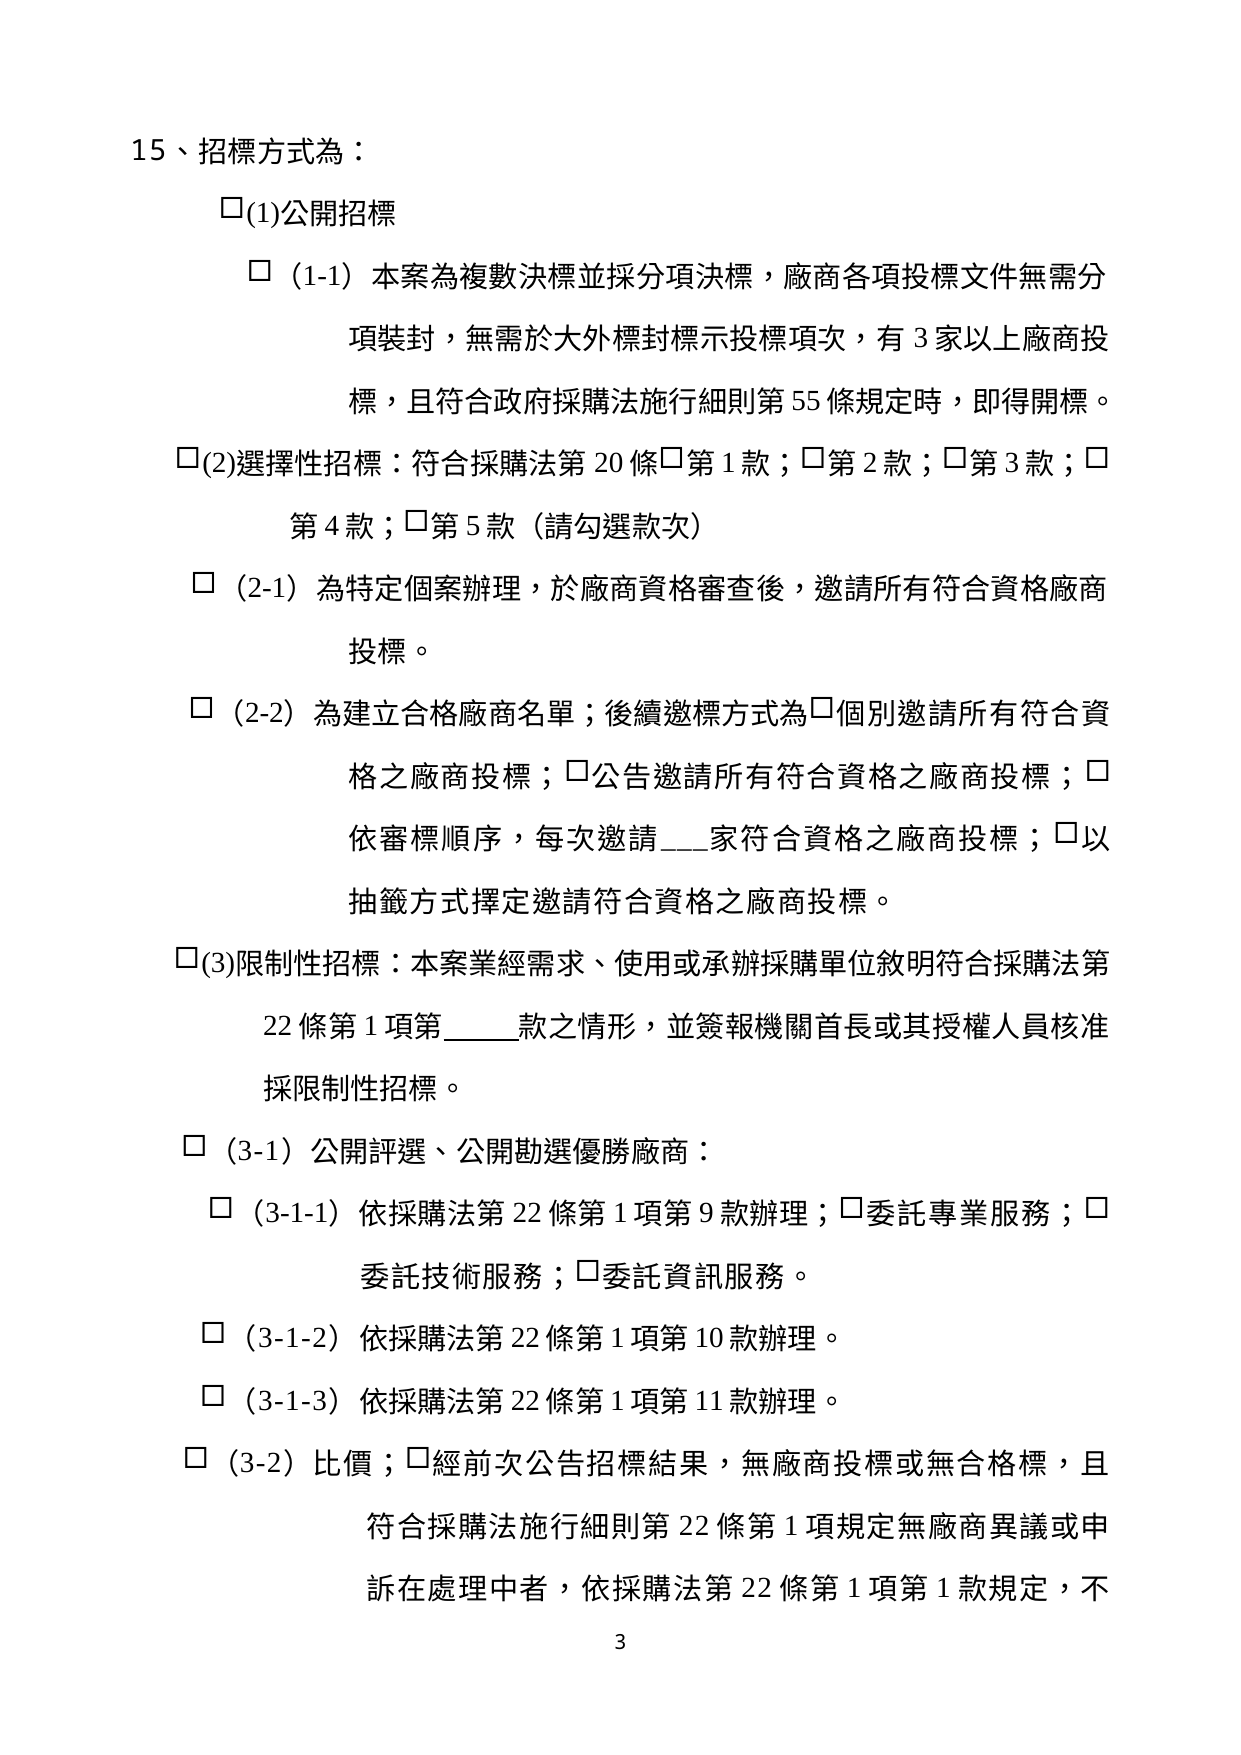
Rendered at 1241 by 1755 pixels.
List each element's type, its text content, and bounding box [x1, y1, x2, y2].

text (1)公開招標 [218, 170, 1110, 233]
text （3-1-1）依採購法第22條第1項第9款辦理；委託專業服務；委託技術服務；委託資訊服務。 [130, 1170, 1110, 1295]
text （3-2）比價；經前次公告招標結果，無廠商投標或無合格標，且符合採購法施行細則第22條第1項規定無廠商異議或申訴在處理中者，依採購法第22條第1項第1款規定，不另公告招標，並依採購法施行細則第23條之1第1項規定，邀請過去表現優良之2家以上廠商以比價方式辦理；符合採購法第22條第1項第___款（請列明款次，第16款之情形須併填主管機關核准文號）；符合採購法第104條第1項但書第___款（請列明款次及相關機關核准文號）；符合採購法第105條第1項第___款(請列明款次及相關機關核准文號)；符合中央機關未達公告金額採購招標辦法第___條第___項第___款規定；符合地方政府依採購法第23條所定未達公告金額採購招標辦法第___條第___項第___款規定。 [130, 1420, 1110, 1608]
text (3)限制性招標：本案業經需求、使用或承辦採購單位敘明符合採購法第22條第1項第 款之情形，並簽報機關首長或其授權人員核准採限制性招標。 [130, 920, 1110, 1108]
text （3-1）公開評選、公開勘選優勝廠商： [130, 1108, 1110, 1170]
text （3-1-3）依採購法第22條第1項第11款辦理。 [130, 1358, 1110, 1420]
list 招標方式為： [130, 108, 1110, 170]
text (2)選擇性招標：符合採購法第20條第1款；第2款；第3款；第4款；第5款（請勾選款次） [130, 420, 1110, 545]
text （1-1）本案為複數決標並採分項決標，廠商各項投標文件無需分項裝封，無需於大外標封標示投標項次，有3家以上廠商投標，且符合政府採購法施行細則第55條規定時，即得開標。 [247, 233, 1110, 420]
text （3-1-2）依採購法第22條第1項第10款辦理。 [130, 1295, 1110, 1358]
text （2-2）為建立合格廠商名單；後續邀標方式為個別邀請所有符合資格之廠商投標；公告邀請所有符合資格之廠商投標；依審標順序，每次邀請___家符合資格之廠商投標；以抽籤方式擇定邀請符合資格之廠商投標。 [130, 670, 1110, 920]
text （2-1）為特定個案辦理，於廠商資格審查後，邀請所有符合資格廠商投標。 [130, 545, 1110, 670]
